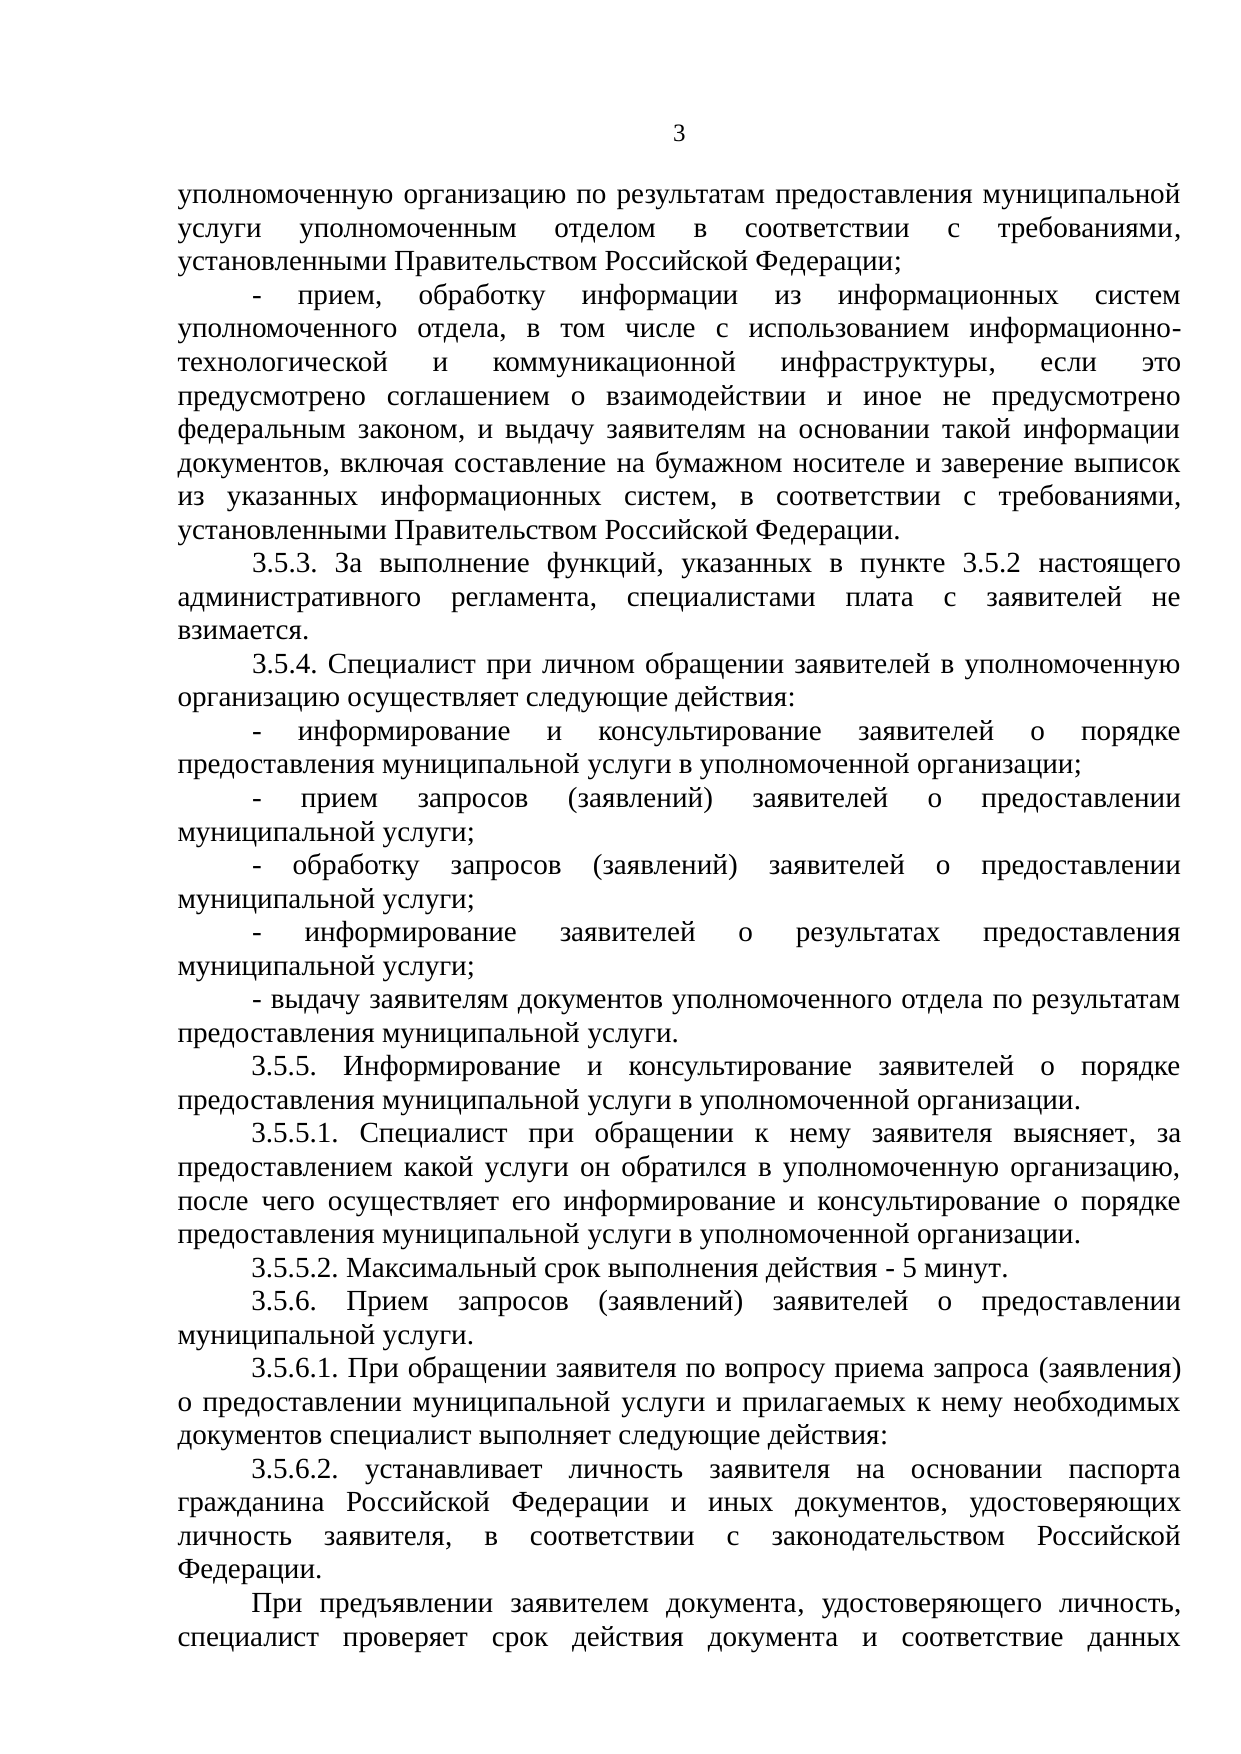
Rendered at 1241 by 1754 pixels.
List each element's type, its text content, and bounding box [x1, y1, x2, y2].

text 3.5.6.2. устанавливает личность заявителя на основании паспорта гражданина Российской Федерации и иных документов, удостоверяющих личность заявителя, в соответствии с законодательством Российской Федерации. [177, 1451, 1181, 1585]
text уполномоченную организацию по результатам предоставления муниципальной услуги уполномоченным отделом в соответствии с требованиями, установленными Правительством Российской Федерации; [177, 176, 1181, 277]
text - выдачу заявителям документов уполномоченного отдела по результатам предоставления муниципальной услуги. [177, 981, 1181, 1048]
text 3.5.3. За выполнение функций, указанных в пункте 3.5.2 настоящего административного регламента, специалистами плата с заявителей не взимается. [177, 545, 1181, 646]
text - информирование заявителей о результатах предоставления муниципальной услуги; [177, 914, 1181, 981]
text 3.5.4. Специалист при личном обращении заявителей в уполномоченную организацию осуществляет следующие действия: [177, 646, 1181, 713]
text - обработку запросов (заявлений) заявителей о предоставлении муниципальной услуги; [177, 847, 1181, 914]
text - информирование и консультирование заявителей о порядке предоставления муниципальной услуги в уполномоченной организации; [177, 713, 1181, 780]
text 3.5.6.1. При обращении заявителя по вопросу приема запроса (заявления) о предоставлении муниципальной услуги и прилагаемых к нему необходимых документов специалист выполняет следующие действия: [177, 1350, 1181, 1451]
text 3.5.6. Прием запросов (заявлений) заявителей о предоставлении муниципальной услуги. [177, 1283, 1181, 1350]
text - прием запросов (заявлений) заявителей о предоставлении муниципальной услуги; [177, 780, 1181, 847]
text 3.5.5. Информирование и консультирование заявителей о порядке предоставления муниципальной услуги в уполномоченной организации. [177, 1048, 1181, 1116]
text 3.5.5.2. Максимальный срок выполнения действия - 5 минут. [177, 1250, 1181, 1283]
text При предъявлении заявителем документа, удостоверяющего личность, специалист проверяет срок действия документа и соответствие данных [177, 1585, 1181, 1652]
text - прием, обработку информации из информационных систем уполномоченного отдела, в том числе с использованием информационно- технологической и коммуникационной инфраструктуры, если это предусмотрено соглашением о взаимодействии и иное не предусмотрено федеральным законом, и выдачу заявителям на основании такой информации документов, включая составление на бумажном носителе и заверение выписок из указанных информационных систем, в соответствии с требованиями, установленными Правительством Российской Федерации. [177, 277, 1181, 545]
text 3.5.5.1. Специалист при обращении к нему заявителя выясняет, за предоставлением какой услуги он обратился в уполномоченную организацию, после чего осуществляет его информирование и консультирование о порядке предоставления муниципальной услуги в уполномоченной организации. [177, 1116, 1181, 1250]
